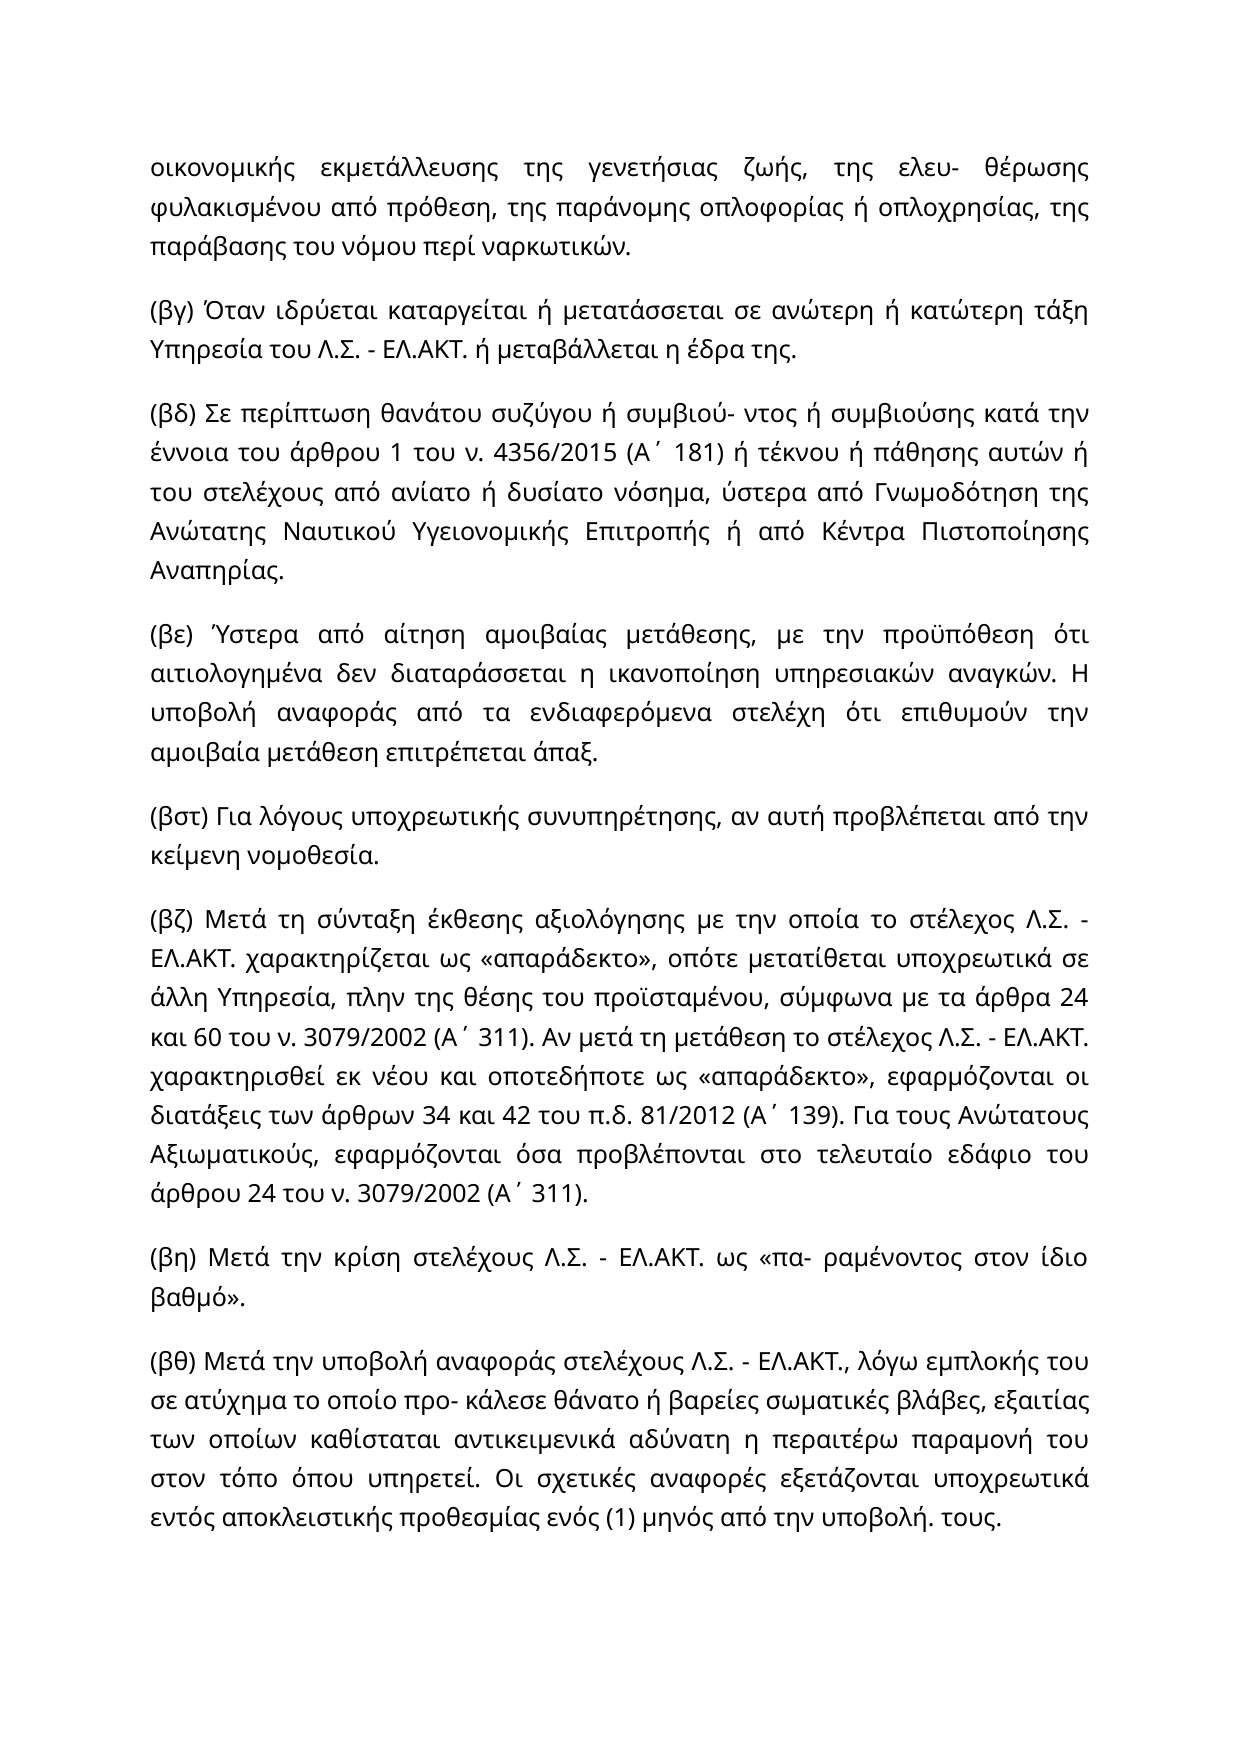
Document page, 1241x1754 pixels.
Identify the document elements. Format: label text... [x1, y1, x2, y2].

text (βθ) Μετά την υποβολή αναφοράς στελέχους Λ.Σ. - ΕΛ.ΑΚΤ., λόγω εμπλοκής του σε ατύχημα το οποίο προ- κάλεσε θάνατο ή βαρείες σωματικές βλάβες, εξαιτίας των οποίων καθίσταται αντικειμενικά αδύνατη η περαιτέρω παραμονή του στον τόπο όπου υπηρετεί. Οι σχετικές αναφορές εξετάζονται υποχρεωτικά εντός αποκλειστικής προθεσμίας ενός (1) μηνός από την υποβολή. τους. [150, 1343, 1090, 1534]
text (βη) Μετά την κρίση στελέχους Λ.Σ. - ΕΛ.ΑΚΤ. ως «πα- ραμένοντος στον ίδιο βαθμό». [150, 1240, 1090, 1313]
text (βστ) Για λόγους υποχρεωτικής συνυπηρέτησης, αν αυτή προβλέπεται από την κείμενη νομοθεσία. [150, 798, 1090, 872]
text (βε) Ύστερα από αίτηση αμοιβαίας μετάθεσης, με την προϋπόθεση ότι αιτιολογημένα δεν διαταράσσεται η ικανοποίηση υπηρεσιακών αναγκών. Η υποβολή αναφοράς από τα ενδιαφερόμενα στελέχη ότι επιθυμούν την αμοιβαία μετάθεση επιτρέπεται άπαξ. [150, 617, 1090, 768]
text οικονομικής εκμετάλλευσης της γενετήσιας ζωής, της ελευ- θέρωσης φυλακισμένου από πρόθεση, της παράνομης οπλοφορίας ή οπλοχρησίας, της παράβασης του νόμου περί ναρκωτικών. [150, 150, 1090, 262]
text (βζ) Μετά τη σύνταξη έκθεσης αξιολόγησης με την οποία το στέλεχος Λ.Σ. - ΕΛ.ΑΚΤ. χαρακτηρίζεται ως «απαράδεκτο», οπότε μετατίθεται υποχρεωτικά σε άλλη Υπηρεσία, πλην της θέσης του προϊσταμένου, σύμφωνα με τα άρθρα 24 και 60 του ν. 3079/2002 (Α΄ 311). Αν μετά τη μετάθεση το στέλεχος Λ.Σ. - ΕΛ.ΑΚΤ. χαρακτηρισθεί εκ νέου και οποτεδήποτε ως «απαράδεκτο», εφαρμόζονται οι διατάξεις των άρθρων 34 και 42 του π.δ. 81/2012 (Α΄ 139). Για τους Ανώτατους Αξιωματικούς, εφαρμόζονται όσα προβλέπονται στο τελευταίο εδάφιο του άρθρου 24 του ν. 3079/2002 (Α΄ 311). [150, 902, 1090, 1210]
text (βδ) Σε περίπτωση θανάτου συζύγου ή συμβιού- ντος ή συμβιούσης κατά την έννοια του άρθρου 1 του ν. 4356/2015 (Α΄ 181) ή τέκνου ή πάθησης αυτών ή του στελέχους από ανίατο ή δυσίατο νόσημα, ύστερα από Γνωμοδότηση της Ανώτατης Ναυτικού Υγειονομικής Επιτροπής ή από Κέντρα Πιστοποίησης Αναπηρίας. [150, 396, 1090, 587]
text (βγ) Όταν ιδρύεται καταργείται ή μετατάσσεται σε ανώτερη ή κατώτερη τάξη Υπηρεσία του Λ.Σ. - ΕΛ.ΑΚΤ. ή μεταβάλλεται η έδρα της. [150, 292, 1090, 366]
